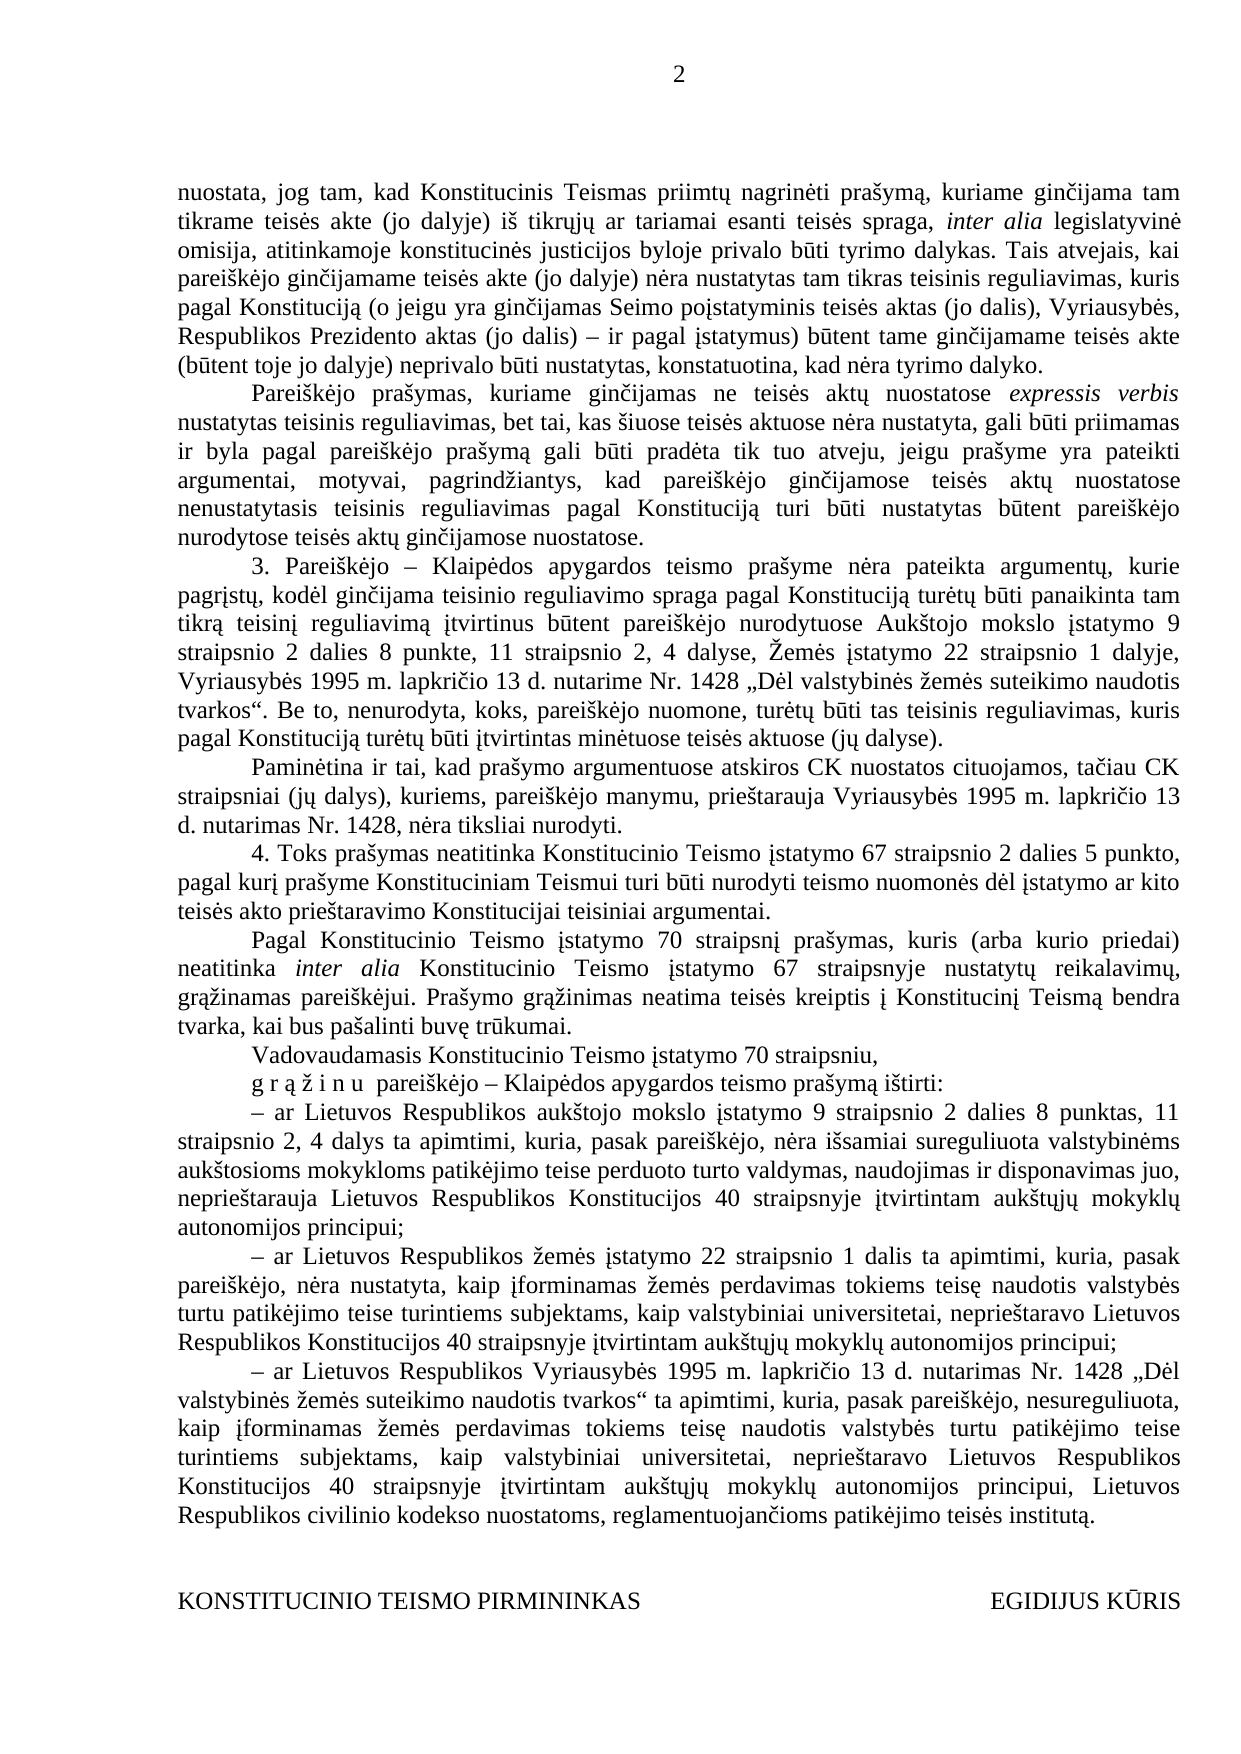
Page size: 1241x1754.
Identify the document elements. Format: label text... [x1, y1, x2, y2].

text – ar Lietuvos Respublikos aukštojo mokslo įstatymo 9 straipsnio 2 dalies 8 punktas, 11 straipsnio 2, 4 dalys ta apimtimi, kuria, pasak pareiškėjo, nėra išsamiai sureguliuota valstybinėms aukštosioms mokykloms patikėjimo teise perduoto turto valdymas, naudojimas ir disponavimas juo, neprieštarauja Lietuvos Respublikos Konstitucijos 40 straipsnyje įtvirtintam aukštųjų mokyklų autonomijos principui; [177, 1097, 1181, 1241]
text 4. Toks prašymas neatitinka Konstitucinio Teismo įstatymo 67 straipsnio 2 dalies 5 punkto, pagal kurį prašyme Konstituciniam Teismui turi būti nurodyti teismo nuomonės dėl įstatymo ar kito teisės akto prieštaravimo Konstitucijai teisiniai argumentai. [177, 838, 1181, 925]
text – ar Lietuvos Respublikos Vyriausybės 1995 m. lapkričio 13 d. nutarimas Nr. 1428 „Dėl valstybinės žemės suteikimo naudotis tvarkos“ ta apimtimi, kuria, pasak pareiškėjo, nesureguliuota, kaip įforminamas žemės perdavimas tokiems teisę naudotis valstybės turtu patikėjimo teise turintiems subjektams, kaip valstybiniai universitetai, neprieštaravo Lietuvos Respublikos Konstitucijos 40 straipsnyje įtvirtintam aukštųjų mokyklų autonomijos principui, Lietuvos Respublikos civilinio kodekso nuostatoms, reglamentuojančioms patikėjimo teisės institutą. [177, 1356, 1181, 1528]
text – ar Lietuvos Respublikos žemės įstatymo 22 straipsnio 1 dalis ta apimtimi, kuria, pasak pareiškėjo, nėra nustatyta, kaip įforminamas žemės perdavimas tokiems teisę naudotis valstybės turtu patikėjimo teise turintiems subjektams, kaip valstybiniai universitetai, neprieštaravo Lietuvos Respublikos Konstitucijos 40 straipsnyje įtvirtintam aukštųjų mokyklų autonomijos principui; [177, 1241, 1181, 1356]
text grąžinu pareiškėjo – Klaipėdos apygardos teismo prašymą ištirti: [177, 1068, 1181, 1097]
text 3. Pareiškėjo – Klaipėdos apygardos teismo prašyme nėra pateikta argumentų, kurie pagrįstų, kodėl ginčijama teisinio reguliavimo spraga pagal Konstituciją turėtų būti panaikinta tam tikrą teisinį reguliavimą įtvirtinus būtent pareiškėjo nurodytuose Aukštojo mokslo įstatymo 9 straipsnio 2 dalies 8 punkte, 11 straipsnio 2, 4 dalyse, Žemės įstatymo 22 straipsnio 1 dalyje, Vyriausybės 1995 m. lapkričio 13 d. nutarime Nr. 1428 „Dėl valstybinės žemės suteikimo naudotis tvarkos“. Be to, nenurodyta, koks, pareiškėjo nuomone, turėtų būti tas teisinis reguliavimas, kuris pagal Konstituciją turėtų būti įtvirtintas minėtuose teisės aktuose (jų dalyse). [177, 551, 1181, 752]
text Paminėtina ir tai, kad prašymo argumentuose atskiros CK nuostatos cituojamos, tačiau CK straipsniai (jų dalys), kuriems, pareiškėjo manymu, prieštarauja Vyriausybės 1995 m. lapkričio 13 d. nutarimas Nr. 1428, nėra tiksliai nurodyti. [177, 752, 1181, 838]
text nuostata, jog tam, kad Konstitucinis Teismas priimtų nagrinėti prašymą, kuriame ginčijama tam tikrame teisės akte (jo dalyje) iš tikrųjų ar tariamai esanti teisės spraga, inter alia legislatyvinė omisija, atitinkamoje konstitucinės justicijos byloje privalo būti tyrimo dalykas. Tais atvejais, kai pareiškėjo ginčijamame teisės akte (jo dalyje) nėra nustatytas tam tikras teisinis reguliavimas, kuris pagal Konstituciją (o jeigu yra ginčijamas Seimo poįstatyminis teisės aktas (jo dalis), Vyriausybės, Respublikos Prezidento aktas (jo dalis) – ir pagal įstatymus) būtent tame ginčijamame teisės akte (būtent toje jo dalyje) neprivalo būti nustatytas, konstatuotina, kad nėra tyrimo dalyko. [177, 177, 1181, 378]
text Pareiškėjo prašymas, kuriame ginčijamas ne teisės aktų nuostatose expressis verbis nustatytas teisinis reguliavimas, bet tai, kas šiuose teisės aktuose nėra nustatyta, gali būti priimamas ir byla pagal pareiškėjo prašymą gali būti pradėta tik tuo atveju, jeigu prašyme yra pateikti argumentai, motyvai, pagrindžiantys, kad pareiškėjo ginčijamose teisės aktų nuostatose nenustatytasis teisinis reguliavimas pagal Konstituciją turi būti nustatytas būtent pareiškėjo nurodytose teisės aktų ginčijamose nuostatose. [177, 378, 1181, 551]
text Vadovaudamasis Konstitucinio Teismo įstatymo 70 straipsniu, [177, 1040, 1181, 1068]
text Pagal Konstitucinio Teismo įstatymo 70 straipsnį prašymas, kuris (arba kurio priedai) neatitinka inter alia Konstitucinio Teismo įstatymo 67 straipsnyje nustatytų reikalavimų, grąžinamas pareiškėjui. Prašymo grąžinimas neatima teisės kreiptis į Konstitucinį Teismą bendra tvarka, kai bus pašalinti buvę trūkumai. [177, 925, 1181, 1040]
text KONSTITUCINIO TEISMO PIRMININKAS EGIDIJUS KŪRIS [177, 1586, 1181, 1615]
